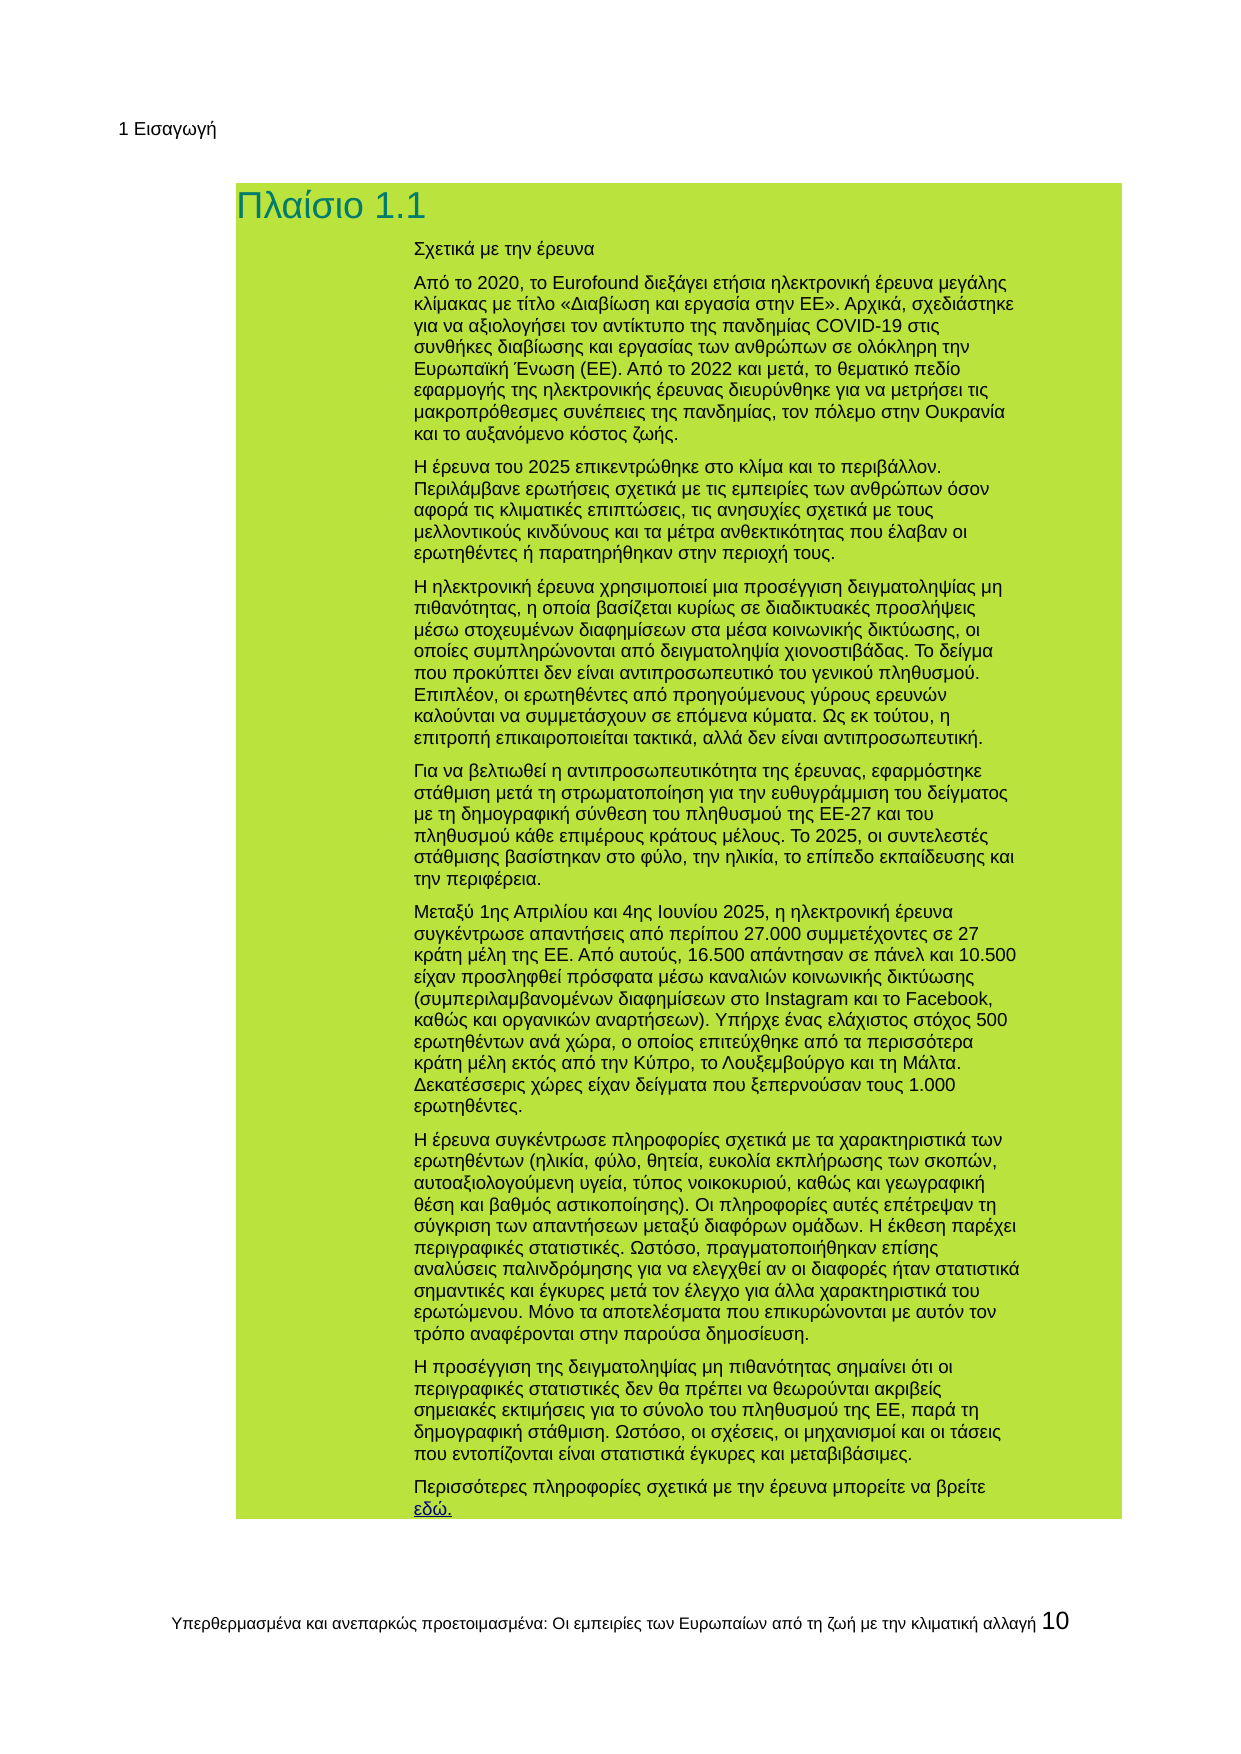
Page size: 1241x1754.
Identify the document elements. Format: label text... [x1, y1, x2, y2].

text Η έρευνα συγκέντρωσε πληροφορίες σχετικά με τα χαρακτηριστικά των ερωτηθέντων (ηλικία, φύλο, θητεία, ευκολία εκπλήρωσης των σκοπών, αυτοαξιολογούμενη υγεία, τύπος νοικοκυριού, καθώς και γεωγραφική θέση και βαθμός αστικοποίησης). Οι πληροφορίες αυτές επέτρεψαν τη σύγκριση των απαντήσεων μεταξύ διαφόρων ομάδων. Η έκθεση παρέχει περιγραφικές στατιστικές. Ωστόσο, πραγματοποιήθηκαν επίσης αναλύσεις παλινδρόμησης για να ελεγχθεί αν οι διαφορές ήταν στατιστικά σημαντικές και έγκυρες μετά τον έλεγχο για άλλα χαρακτηριστικά του ερωτώμενου. Μόνο τα αποτελέσματα που επικυρώνονται με αυτόν τον τρόπο αναφέρονται στην παρούσα δημοσίευση. [413, 1129, 1022, 1344]
text Από το 2020, το Eurofound διεξάγει ετήσια ηλεκτρονική έρευνα μεγάλης κλίμακας με τίτλο «Διαβίωση και εργασία στην ΕΕ». Αρχικά, σχεδιάστηκε για να αξιολογήσει τον αντίκτυπο της πανδημίας COVID-19 στις συνθήκες διαβίωσης και εργασίας των ανθρώπων σε ολόκληρη την Ευρωπαϊκή Ένωση (ΕΕ). Από το 2022 και μετά, το θεματικό πεδίο εφαρμογής της ηλεκτρονικής έρευνας διευρύνθηκε για να μετρήσει τις μακροπρόθεσμες συνέπειες της πανδημίας, τον πόλεμο στην Ουκρανία και το αυξανόμενο κόστος ζωής. [413, 271, 1022, 444]
text Περισσότερες πληροφορίες σχετικά με την έρευνα μπορείτε να βρείτε εδώ. [413, 1476, 1022, 1519]
text Για να βελτιωθεί η αντιπροσωπευτικότητα της έρευνας, εφαρμόστηκε στάθμιση μετά τη στρωματοποίηση για την ευθυγράμμιση του δείγματος με τη δημογραφική σύνθεση του πληθυσμού της ΕΕ-27 και του πληθυσμού κάθε επιμέρους κράτους μέλους. Το 2025, οι συντελεστές στάθμισης βασίστηκαν στο φύλο, την ηλικία, το επίπεδο εκπαίδευσης και την περιφέρεια. [413, 760, 1022, 889]
text Η προσέγγιση της δειγματοληψίας μη πιθανότητας σημαίνει ότι οι περιγραφικές στατιστικές δεν θα πρέπει να θεωρούνται ακριβείς σημειακές εκτιμήσεις για το σύνολο του πληθυσμού της ΕΕ, παρά τη δημογραφική στάθμιση. Ωστόσο, οι σχέσεις, οι μηχανισμοί και οι τάσεις που εντοπίζονται είναι στατιστικά έγκυρες και μεταβιβάσιμες. [413, 1356, 1022, 1464]
text Σχετικά με την έρευνα [413, 238, 1022, 259]
text Η έρευνα του 2025 επικεντρώθηκε στο κλίμα και το περιβάλλον. Περιλάμβανε ερωτήσεις σχετικά με τις εμπειρίες των ανθρώπων όσον αφορά τις κλιματικές επιπτώσεις, τις ανησυχίες σχετικά με τους μελλοντικούς κινδύνους και τα μέτρα ανθεκτικότητας που έλαβαν οι ερωτηθέντες ή παρατηρήθηκαν στην περιοχή τους. [413, 456, 1022, 564]
text Η ηλεκτρονική έρευνα χρησιμοποιεί μια προσέγγιση δειγματοληψίας μη πιθανότητας, η οποία βασίζεται κυρίως σε διαδικτυακές προσλήψεις μέσω στοχευμένων διαφημίσεων στα μέσα κοινωνικής δικτύωσης, οι οποίες συμπληρώνονται από δειγματοληψία χιονοστιβάδας. Το δείγμα που προκύπτει δεν είναι αντιπροσωπευτικό του γενικού πληθυσμού. Επιπλέον, οι ερωτηθέντες από προηγούμενους γύρους ερευνών καλούνται να συμμετάσχουν σε επόμενα κύματα. Ως εκ τούτου, η επιτροπή επικαιροποιείται τακτικά, αλλά δεν είναι αντιπροσωπευτική. [413, 576, 1022, 748]
text Πλαίσιο 1.1 [236, 183, 1122, 226]
text Μεταξύ 1ης Απριλίου και 4ης Ιουνίου 2025, η ηλεκτρονική έρευνα συγκέντρωσε απαντήσεις από περίπου 27.000 συμμετέχοντες σε 27 κράτη μέλη της ΕΕ. Από αυτούς, 16.500 απάντησαν σε πάνελ και 10.500 είχαν προσληφθεί πρόσφατα μέσω καναλιών κοινωνικής δικτύωσης (συμπεριλαμβανομένων διαφημίσεων στο Instagram και το Facebook, καθώς και οργανικών αναρτήσεων). Υπήρχε ένας ελάχιστος στόχος 500 ερωτηθέντων ανά χώρα, ο οποίος επιτεύχθηκε από τα περισσότερα κράτη μέλη εκτός από την Κύπρο, το Λουξεμβούργο και τη Μάλτα. Δεκατέσσερις χώρες είχαν δείγματα που ξεπερνούσαν τους 1.000 ερωτηθέντες. [413, 901, 1022, 1117]
